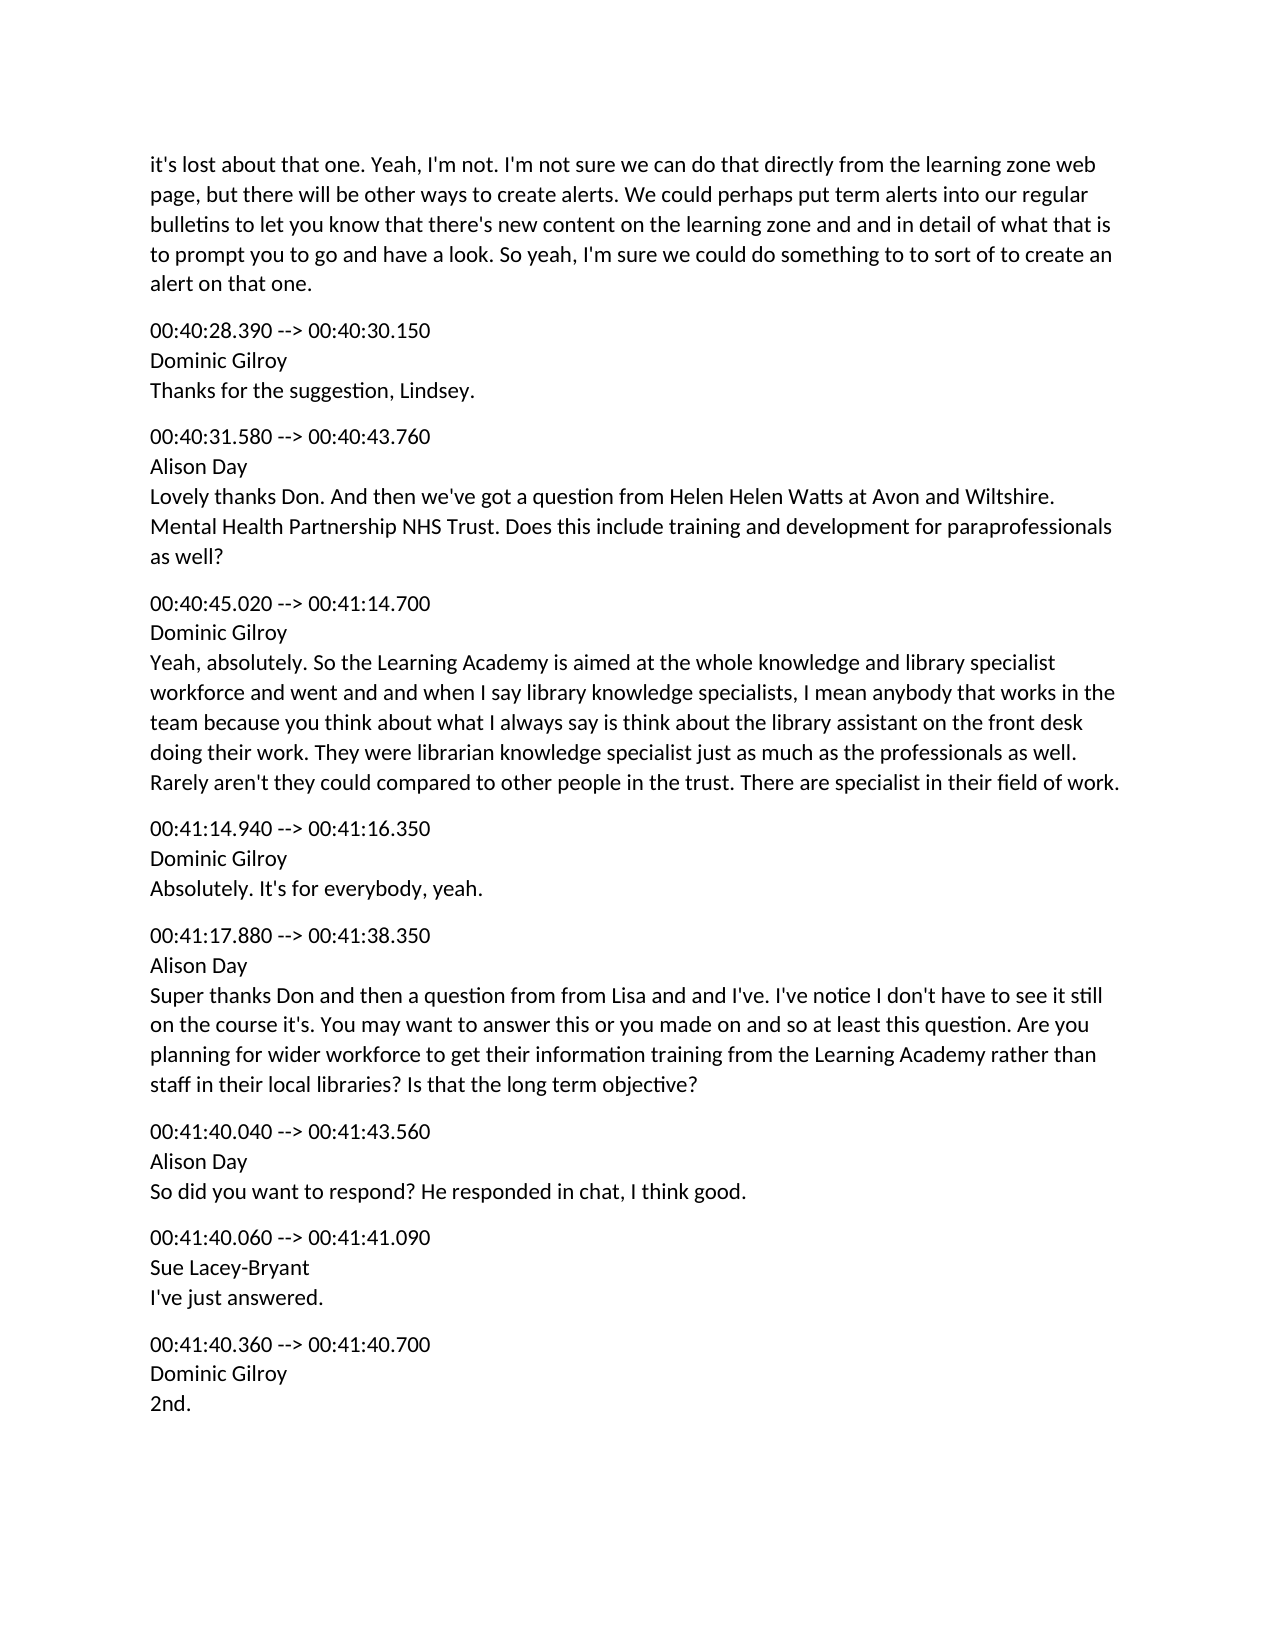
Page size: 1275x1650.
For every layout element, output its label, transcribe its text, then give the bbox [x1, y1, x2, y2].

text 00:40:45.020 --> 00:41:14.700 Dominic Gilroy Yeah, absolutely. So the Learning Academy is aimed at the whole knowledge and library specialist workforce and went and and when I say library knowledge specialists, I mean anybody that works in the team because you think about what I always say is think about the library assistant on the front desk doing their work. They were librarian knowledge specialist just as much as the professionals as well. Rarely aren't they could compared to other people in the trust. There are specialist in their field of work. [150, 589, 1125, 796]
text 00:41:17.880 --> 00:41:38.350 Alison Day Super thanks Don and then a question from from Lisa and and I've. I've notice I don't have to see it still on the course it's. You may want to answer this or you made on and so at least this question. Are you planning for wider workforce to get their information training from the Learning Academy rather than staff in their local libraries? Is that the long term objective? [150, 921, 1125, 1098]
text 00:40:31.580 --> 00:40:43.760 Alison Day Lovely thanks Don. And then we've got a question from Helen Helen Watts at Avon and Wiltshire. Mental Health Partnership NHS Trust. Does this include training and development for paraprofessionals as well? [150, 422, 1125, 570]
text 00:41:40.040 --> 00:41:43.560 Alison Day So did you want to respond? He responded in chat, I think good. [150, 1117, 1125, 1205]
text 00:41:14.940 --> 00:41:16.350 Dominic Gilroy Absolutely. It's for everybody, yeah. [150, 814, 1125, 902]
text 00:41:40.360 --> 00:41:40.700 Dominic Gilroy 2nd. [150, 1330, 1125, 1417]
text 00:41:40.060 --> 00:41:41.090 Sue Lacey-Bryant I've just answered. [150, 1223, 1125, 1311]
text 00:40:28.390 --> 00:40:30.150 Dominic Gilroy Thanks for the suggestion, Lindsey. [150, 316, 1125, 404]
text it's lost about that one. Yeah, I'm not. I'm not sure we can do that directly from the learning zone web page, but there will be other ways to create alerts. We could perhaps put term alerts into our regular bulletins to let you know that there's new content on the learning zone and and in detail of what that is to prompt you to go and have a look. So yeah, I'm sure we could do something to to sort of to create an alert on that one. [150, 150, 1125, 298]
